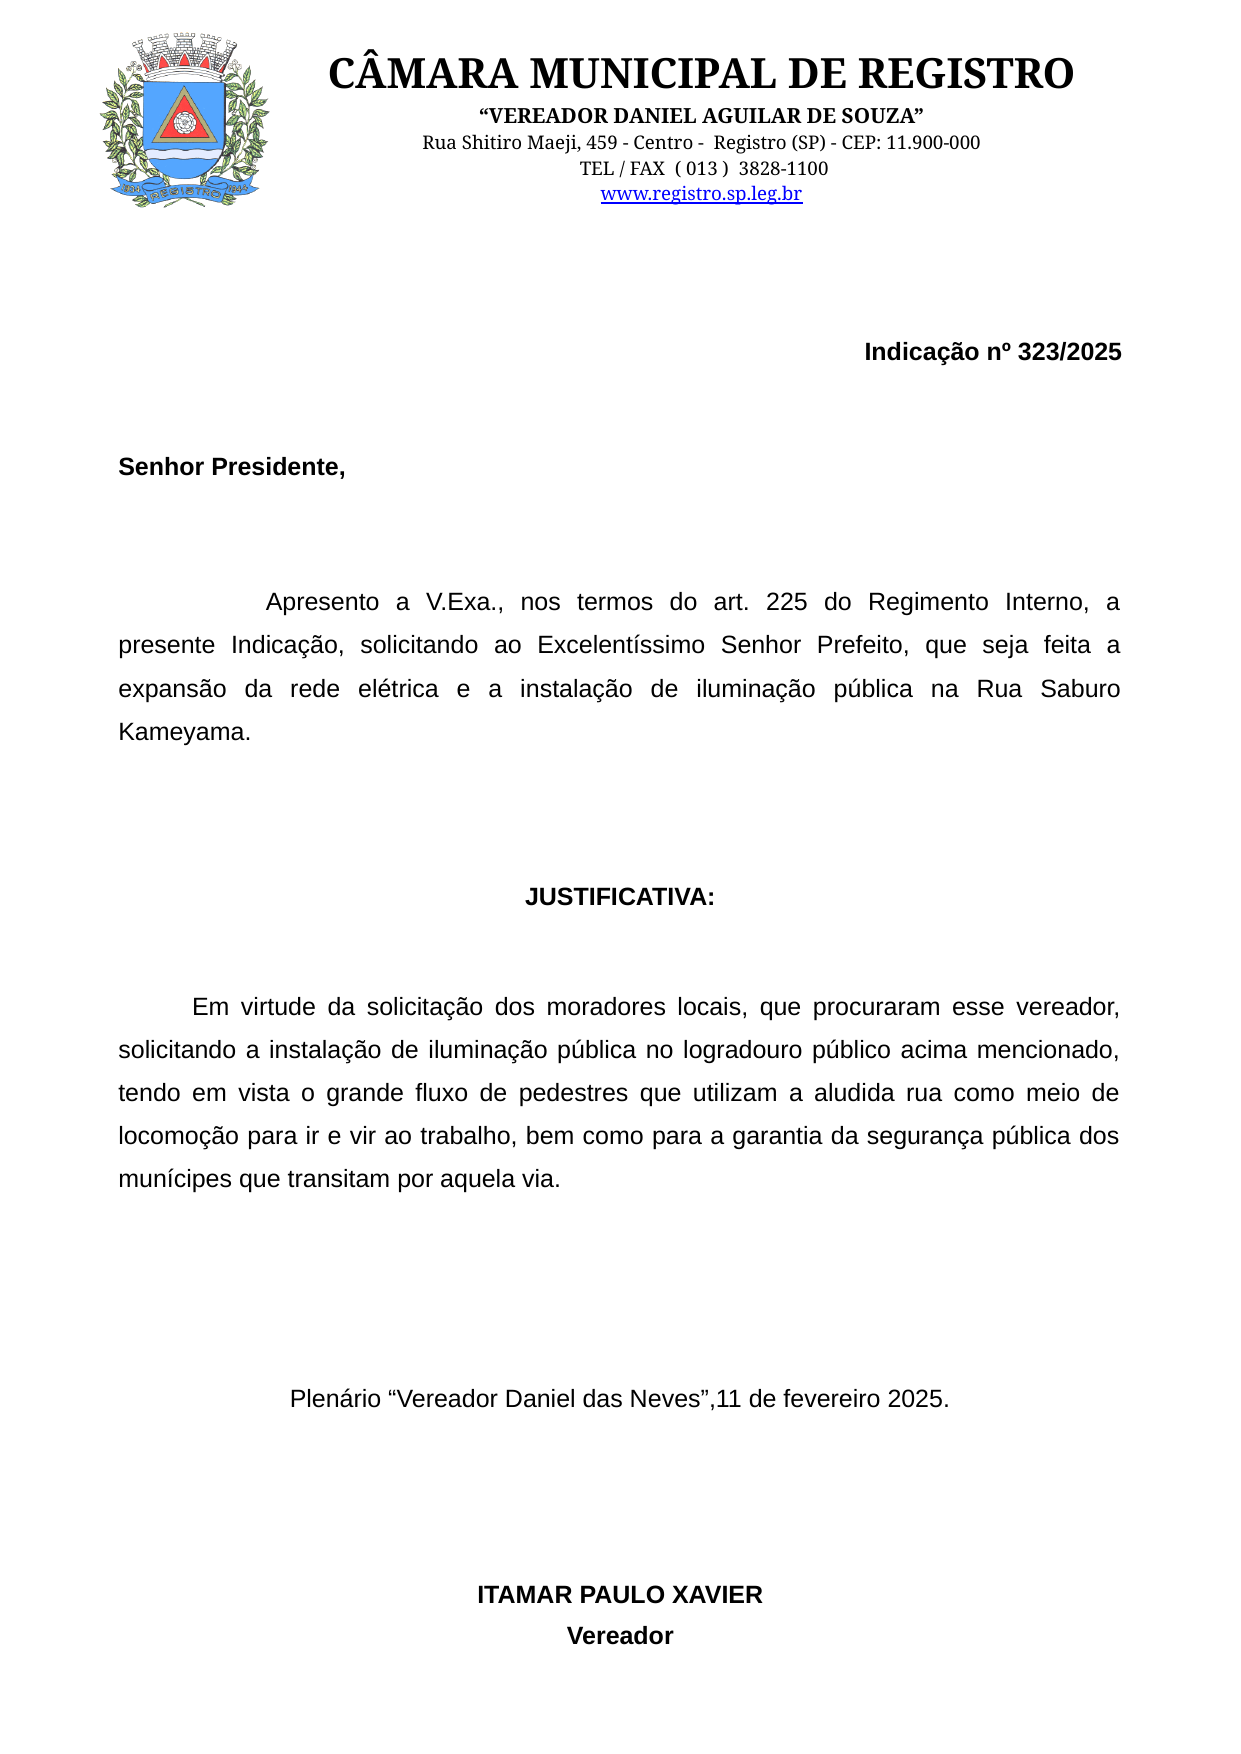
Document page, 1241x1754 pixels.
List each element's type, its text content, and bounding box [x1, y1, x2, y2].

text Plenário “Vereador Daniel das Neves”,11 de fevereiro 2025. [118, 1384, 1122, 1413]
text JUSTIFICATIVA: [118, 882, 1122, 910]
text ITAMAR PAULO XAVIER [118, 1580, 1122, 1609]
text Indicação nº 323/2025 [118, 337, 1122, 366]
text Vereador [118, 1621, 1122, 1650]
text Apresento a V.Exa., nos termos do art. 225 do Regimento Interno, a presente Indicação, solicitando ao Excelentíssimo Senhor Prefeito, que seja feita a expansão da rede elétrica e a instalação de iluminação pública na Rua Saburo Kameyama. [118, 587, 1122, 745]
text Senhor Presidente, [118, 452, 1122, 481]
text Em virtude da solicitação dos moradores locais, que procuraram esse vereador, solicitando a instalação de iluminação pública no logradouro público acima mencionado, tendo em vista o grande fluxo de pedestres que utilizam a aludida rua como meio de locomoção para ir e vir ao trabalho, bem como para a garantia da segurança pública dos munícipes que transitam por aquela via. [118, 992, 1122, 1193]
